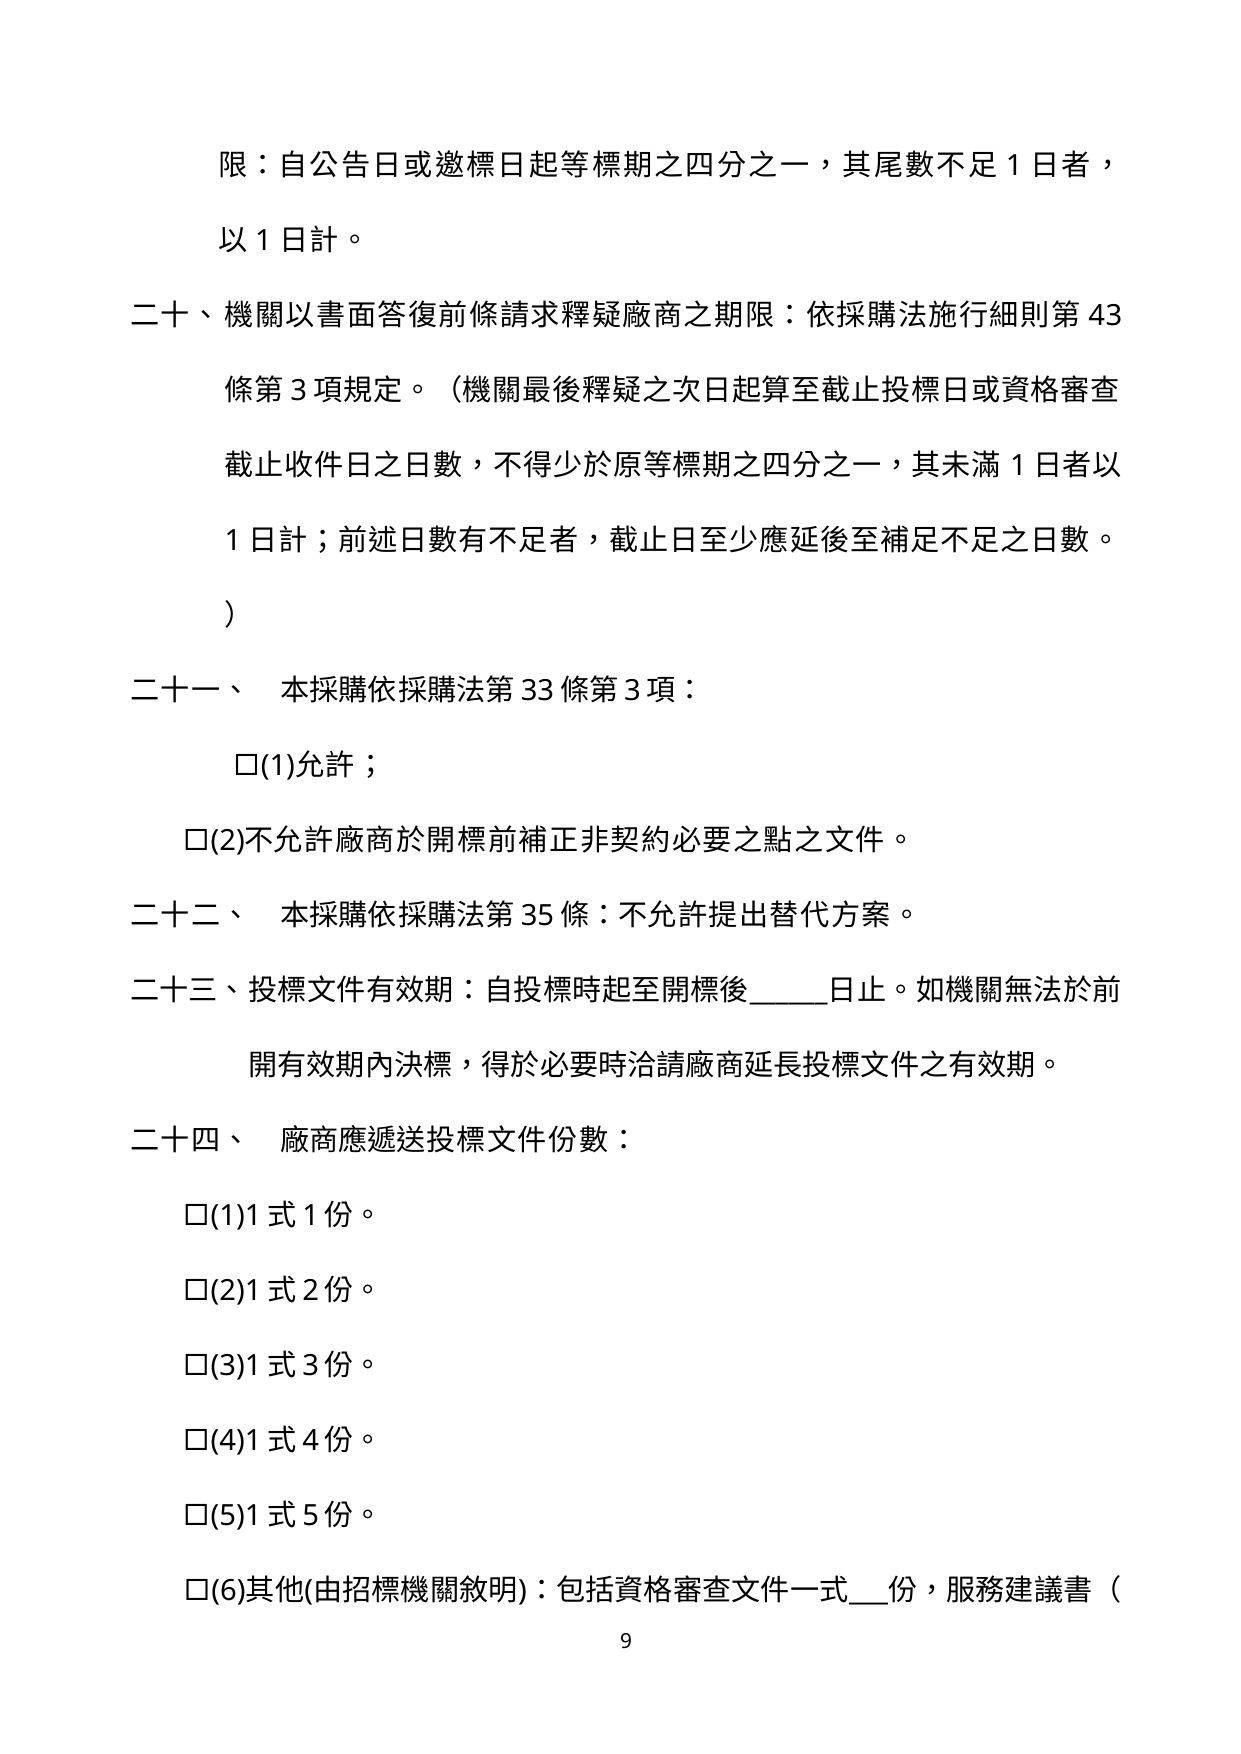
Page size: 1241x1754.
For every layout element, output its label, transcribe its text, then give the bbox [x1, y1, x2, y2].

text (1)1式1份。 [130, 1175, 1122, 1250]
text (4)1式4份。 [130, 1400, 1122, 1475]
text (2)1式2份。 [130, 1250, 1122, 1325]
list 機關以書面答復前條請求釋疑廠商之期限：依採購法施行細則第43條第3項規定。（機關最後釋疑之次日起算至截止投標日或資格審查截止收件日之日數，不得少於原等標期之四分之一，其未滿1日者以1日計；前述日數有不足者，截止日至少應延後至補足不足之日數。） [130, 275, 1122, 650]
list 限：自公告日或邀標日起等標期之四分之一，其尾數不足1日者，以1日計。 [130, 125, 1122, 275]
list 本採購依採購法第35條：不允許提出替代方案。 [130, 875, 1122, 950]
text (6)其他(由招標機關敘明)：包括資格審查文件一式___份，服務建議書（ [130, 1550, 1122, 1625]
list 投標文件有效期：自投標時起至開標後______日止。如機關無法於前開有效期內決標，得於必要時洽請廠商延長投標文件之有效期。 [130, 950, 1122, 1100]
list 廠商應遞送投標文件份數： [130, 1100, 1122, 1175]
text (3)1式3份。 [130, 1325, 1122, 1400]
text (5)1式5份。 [130, 1475, 1122, 1550]
text (2)不允許廠商於開標前補正非契約必要之點之文件。 [130, 800, 1122, 875]
list 本採購依採購法第33條第3項： [130, 650, 1122, 725]
text (1)允許； [233, 725, 1122, 800]
